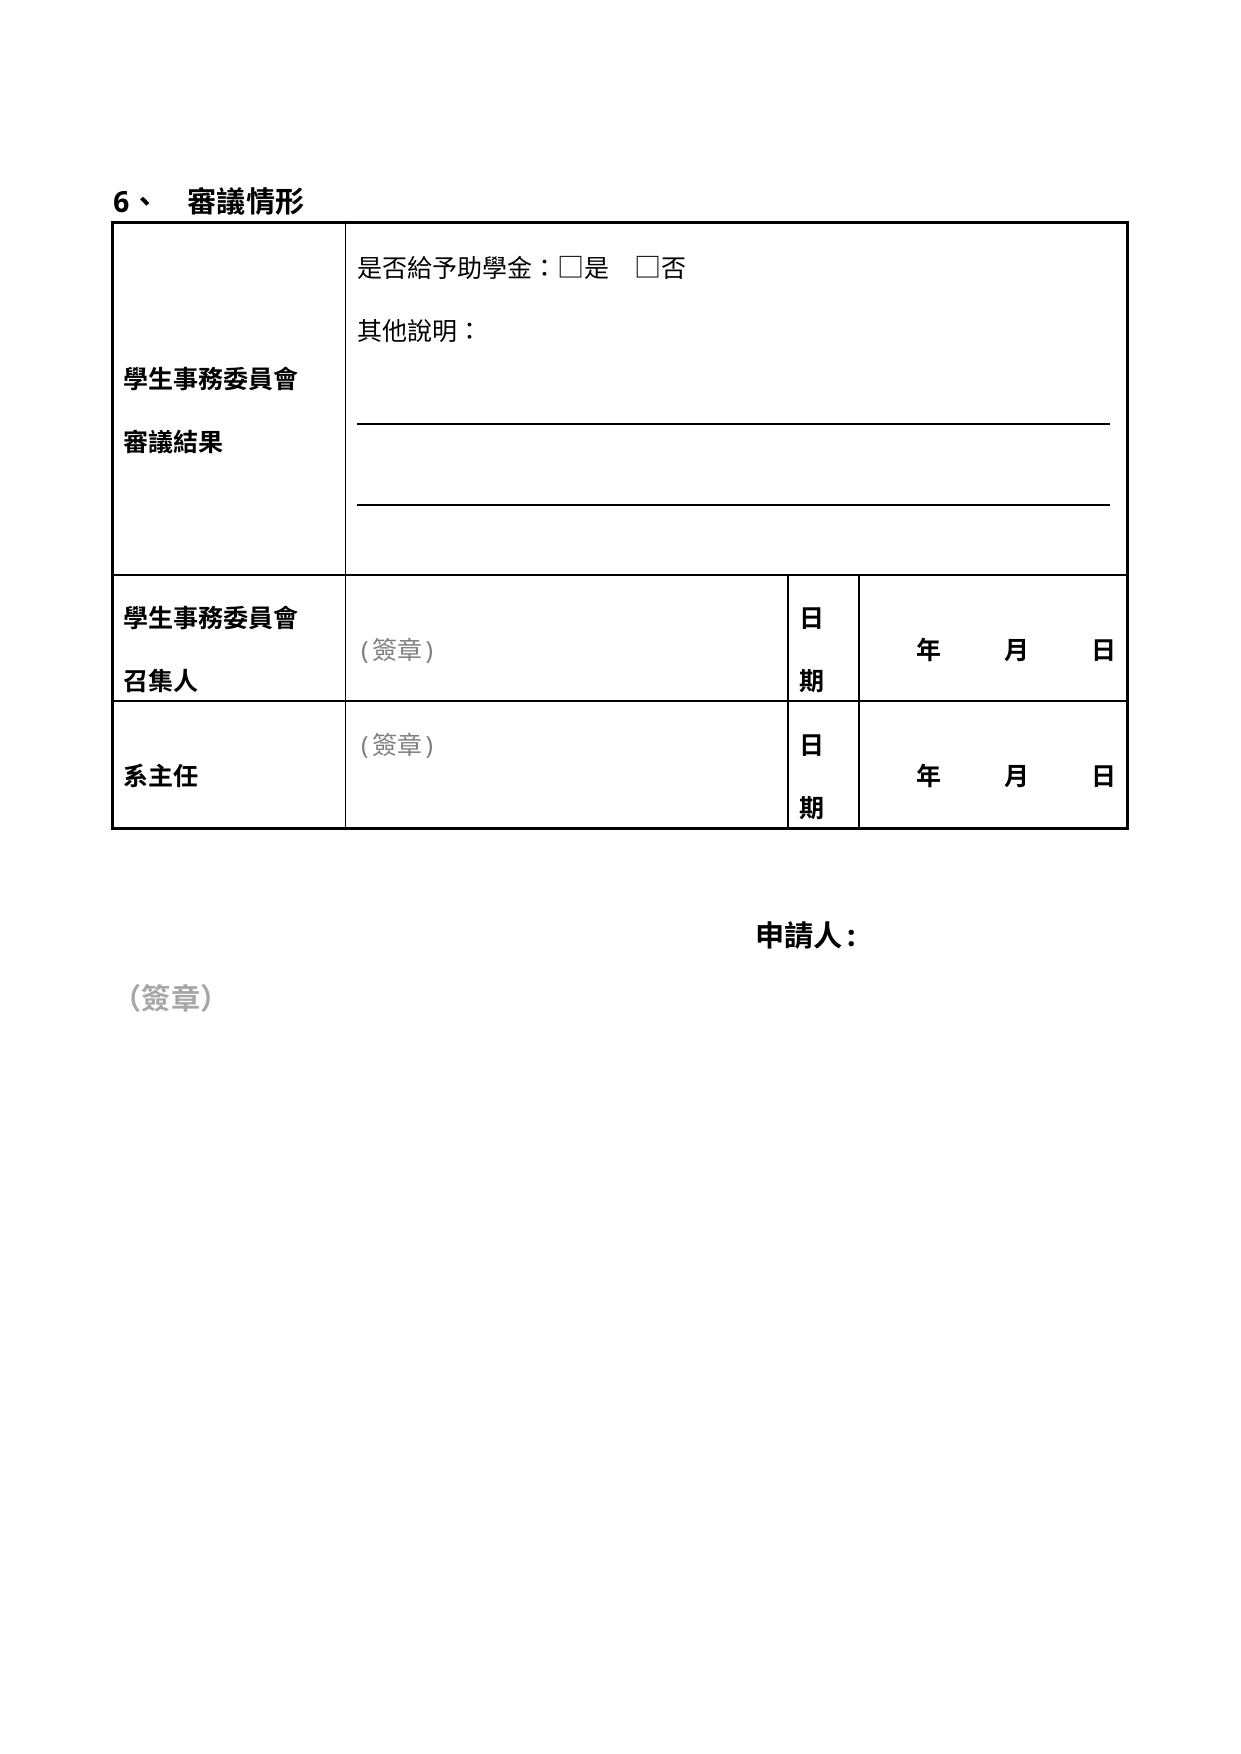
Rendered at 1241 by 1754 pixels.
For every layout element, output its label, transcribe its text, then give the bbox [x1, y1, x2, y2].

list 審議情形 [112, 158, 1128, 221]
table_cell (簽章) [346, 576, 787, 700]
table_cell 學生事務委員會 召集人 [114, 576, 345, 700]
text 申請人: （簽章） [112, 893, 1128, 1018]
table_cell 日期 [789, 576, 858, 700]
table_header 學生事務委員會 審議結果 [114, 224, 345, 574]
table_cell (簽章) [346, 702, 787, 827]
table_cell 年 月 日 [860, 702, 1126, 827]
table_cell 日期 [789, 702, 858, 827]
table_cell 系主任 [114, 702, 345, 827]
table_header 是否給予助學金：□是 □否 其他說明： [346, 224, 1126, 574]
table_cell 年 月 日 [860, 576, 1126, 700]
